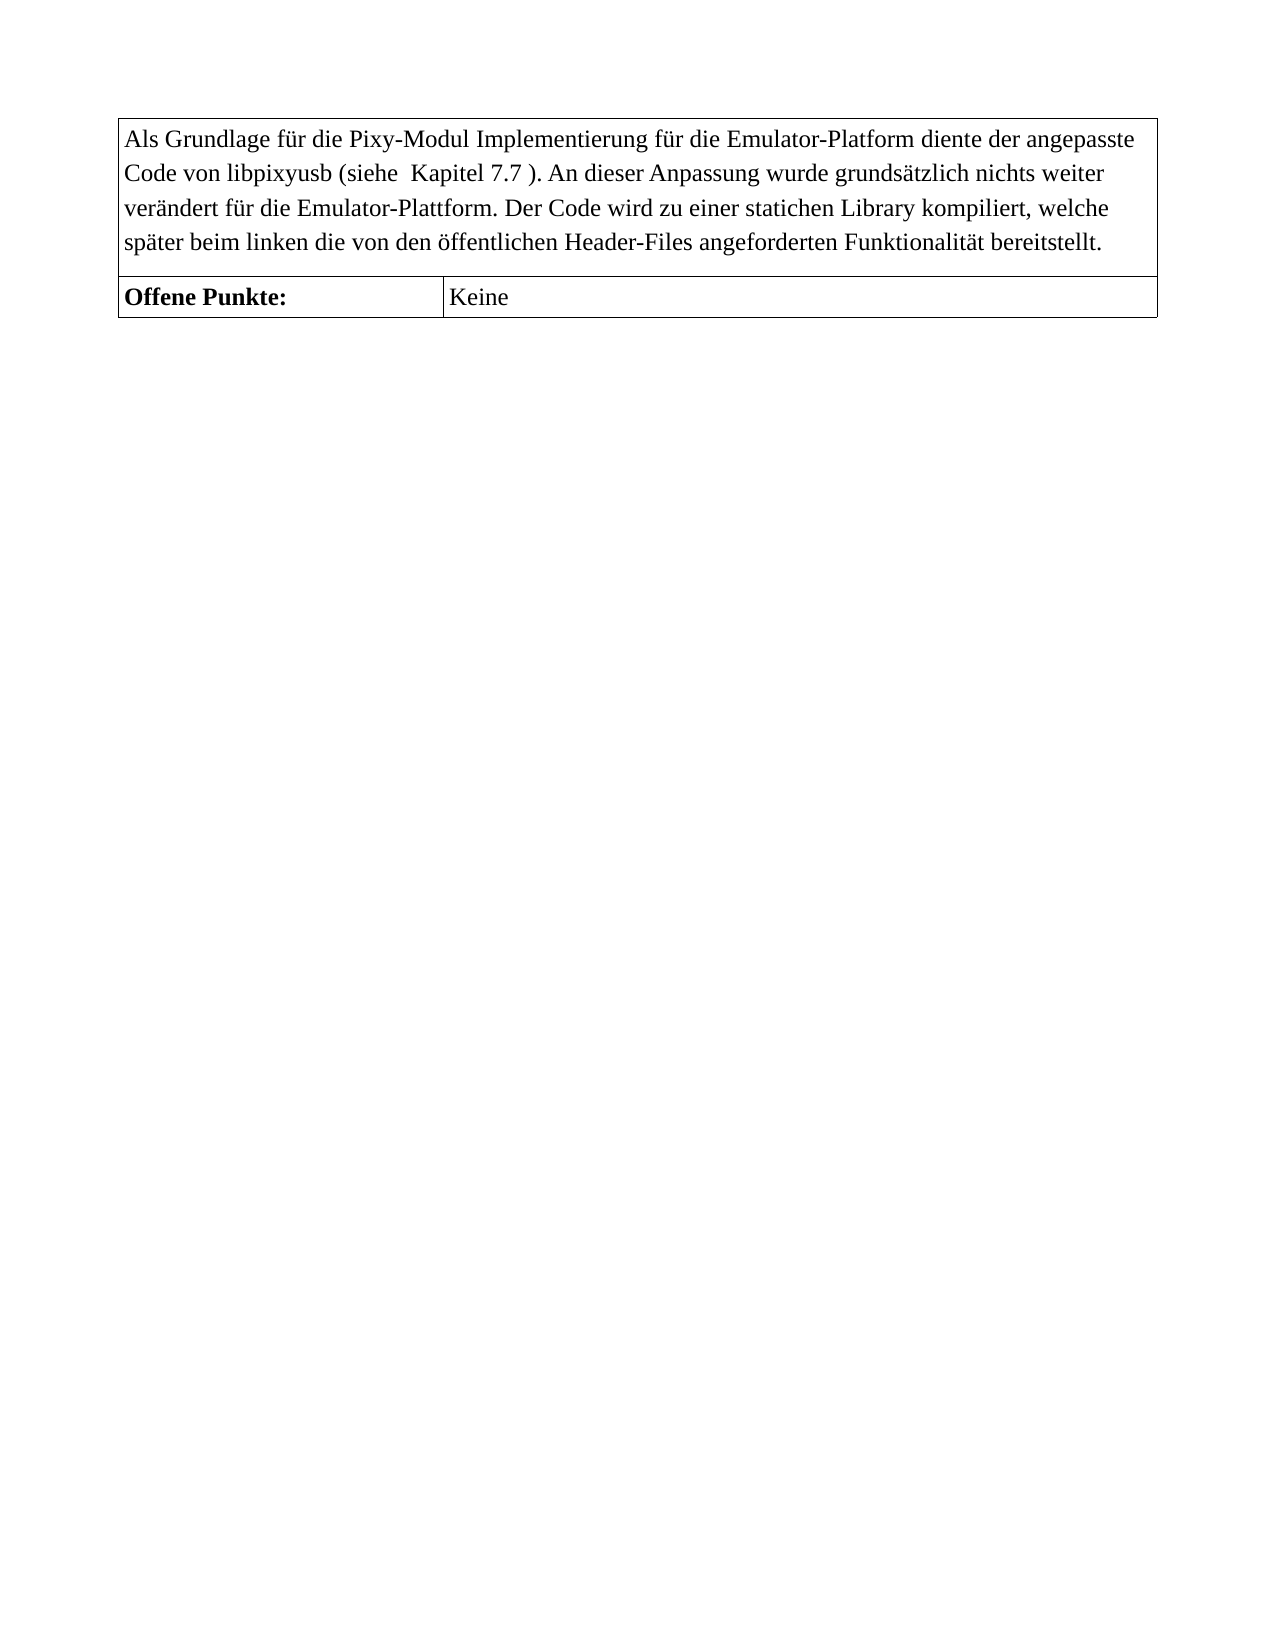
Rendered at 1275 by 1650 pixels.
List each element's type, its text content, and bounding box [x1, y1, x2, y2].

table_cell Keine [444, 277, 1157, 317]
table_cell Offene Punkte: [119, 277, 443, 317]
table_cell Als Grundlage für die Pixy-Modul Implementierung für die Emulator-Platform diente der angepasste Code von libpixyusb (siehe Kapitel 7.7 ). An dieser Anpassung wurde grundsätzlich nichts weiter verändert für die Emulator-Plattform. Der Code wird zu einer statichen Library kompiliert, welche später beim linken die von den öffentlichen Header-Files angeforderten Funktionalität bereitstellt. [119, 119, 1157, 276]
